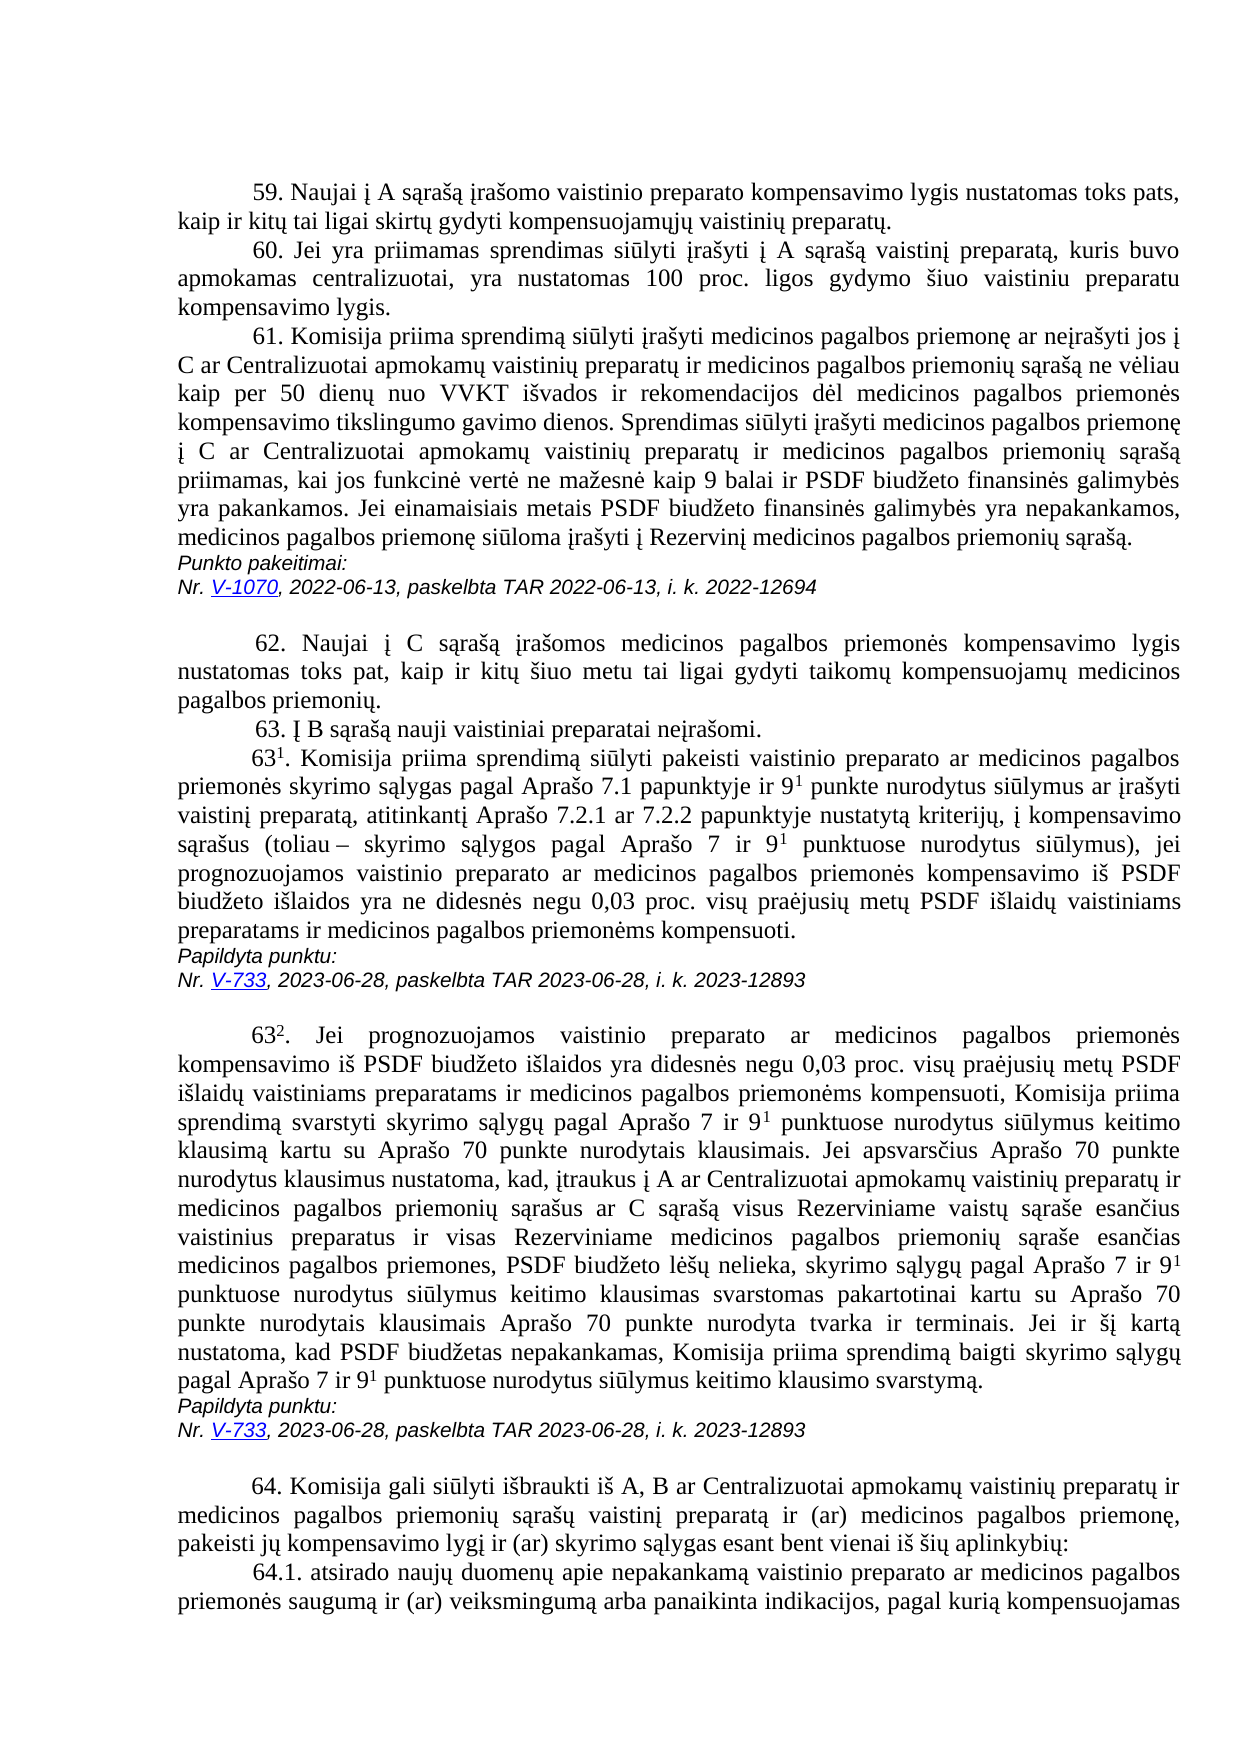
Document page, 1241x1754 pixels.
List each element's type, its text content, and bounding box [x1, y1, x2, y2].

text 64. Komisija gali siūlyti išbraukti iš A, B ar Centralizuotai apmokamų vaistinių preparatų ir medicinos pagalbos priemonių sąrašų vaistinį preparatą ir (ar) medicinos pagalbos priemonę, pakeisti jų kompensavimo lygį ir (ar) skyrimo sąlygas esant bent vienai iš šių aplinkybių: [177, 1471, 1181, 1557]
text Papildyta punktu: [177, 944, 1181, 968]
text Punkto pakeitimai: [177, 551, 1181, 575]
text 64.1. atsirado naujų duomenų apie nepakankamą vaistinio preparato ar medicinos pagalbos priemonės saugumą ir (ar) veiksmingumą arba panaikinta indikacijos, pagal kurią kompensuojamas [177, 1557, 1181, 1615]
text 63. Į B sąrašą nauji vaistiniai preparatai neįrašomi. [177, 714, 1181, 743]
text 60. Jei yra priimamas sprendimas siūlyti įrašyti į A sąrašą vaistinį preparatą, kuris buvo apmokamas centralizuotai, yra nustatomas 100 proc. ligos gydymo šiuo vaistiniu preparatu kompensavimo lygis. [177, 235, 1181, 321]
text Nr. V-1070, 2022-06-13, paskelbta TAR 2022-06-13, i. k. 2022-12694 [177, 575, 1181, 599]
text 59. Naujai į A sąrašą įrašomo vaistinio preparato kompensavimo lygis nustatomas toks pats, kaip ir kitų tai ligai skirtų gydyti kompensuojamųjų vaistinių preparatų. [177, 177, 1181, 235]
text 632. Jei prognozuojamos vaistinio preparato ar medicinos pagalbos priemonės kompensavimo iš PSDF biudžeto išlaidos yra didesnės negu 0,03 proc. visų praėjusių metų PSDF išlaidų vaistiniams preparatams ir medicinos pagalbos priemonėms kompensuoti, Komisija priima sprendimą svarstyti skyrimo sąlygų pagal Aprašo 7 ir 91 punktuose nurodytus siūlymus keitimo klausimą kartu su Aprašo 70 punkte nurodytais klausimais. Jei apsvarsčius Aprašo 70 punkte nurodytus klausimus nustatoma, kad, įtraukus į A ar Centralizuotai apmokamų vaistinių preparatų ir medicinos pagalbos priemonių sąrašus ar C sąrašą visus Rezerviniame vaistų sąraše esančius vaistinius preparatus ir visas Rezerviniame medicinos pagalbos priemonių sąraše esančias medicinos pagalbos priemones, PSDF biudžeto lėšų nelieka, skyrimo sąlygų pagal Aprašo 7 ir 91 punktuose nurodytus siūlymus keitimo klausimas svarstomas pakartotinai kartu su Aprašo 70 punkte nurodytais klausimais Aprašo 70 punkte nurodyta tvarka ir terminais. Jei ir šį kartą nustatoma, kad PSDF biudžetas nepakankamas, Komisija priima sprendimą baigti skyrimo sąlygų pagal Aprašo 7 ir 91 punktuose nurodytus siūlymus keitimo klausimo svarstymą. [177, 1021, 1181, 1394]
text Nr. V-733, 2023-06-28, paskelbta TAR 2023-06-28, i. k. 2023-12893 [177, 968, 1181, 992]
text 631. Komisija priima sprendimą siūlyti pakeisti vaistinio preparato ar medicinos pagalbos priemonės skyrimo sąlygas pagal Aprašo 7.1 papunktyje ir 91 punkte nurodytus siūlymus ar įrašyti vaistinį preparatą, atitinkantį Aprašo 7.2.1 ar 7.2.2 papunktyje nustatytą kriterijų, į kompensavimo sąrašus (toliau – skyrimo sąlygos pagal Aprašo 7 ir 91 punktuose nurodytus siūlymus), jei prognozuojamos vaistinio preparato ar medicinos pagalbos priemonės kompensavimo iš PSDF biudžeto išlaidos yra ne didesnės negu 0,03 proc. visų praėjusių metų PSDF išlaidų vaistiniams preparatams ir medicinos pagalbos priemonėms kompensuoti. [177, 743, 1181, 944]
text Papildyta punktu: [177, 1394, 1181, 1418]
text Nr. V-733, 2023-06-28, paskelbta TAR 2023-06-28, i. k. 2023-12893 [177, 1418, 1181, 1442]
text 62. Naujai į C sąrašą įrašomos medicinos pagalbos priemonės kompensavimo lygis nustatomas toks pat, kaip ir kitų šiuo metu tai ligai gydyti taikomų kompensuojamų medicinos pagalbos priemonių. [177, 628, 1181, 714]
text 61. Komisija priima sprendimą siūlyti įrašyti medicinos pagalbos priemonę ar neįrašyti jos į C ar Centralizuotai apmokamų vaistinių preparatų ir medicinos pagalbos priemonių sąrašą ne vėliau kaip per 50 dienų nuo VVKT išvados ir rekomendacijos dėl medicinos pagalbos priemonės kompensavimo tikslingumo gavimo dienos. Sprendimas siūlyti įrašyti medicinos pagalbos priemonę į C ar Centralizuotai apmokamų vaistinių preparatų ir medicinos pagalbos priemonių sąrašą priimamas, kai jos funkcinė vertė ne mažesnė kaip 9 balai ir PSDF biudžeto finansinės galimybės yra pakankamos. Jei einamaisiais metais PSDF biudžeto finansinės galimybės yra nepakankamos, medicinos pagalbos priemonę siūloma įrašyti į Rezervinį medicinos pagalbos priemonių sąrašą. [177, 321, 1181, 551]
